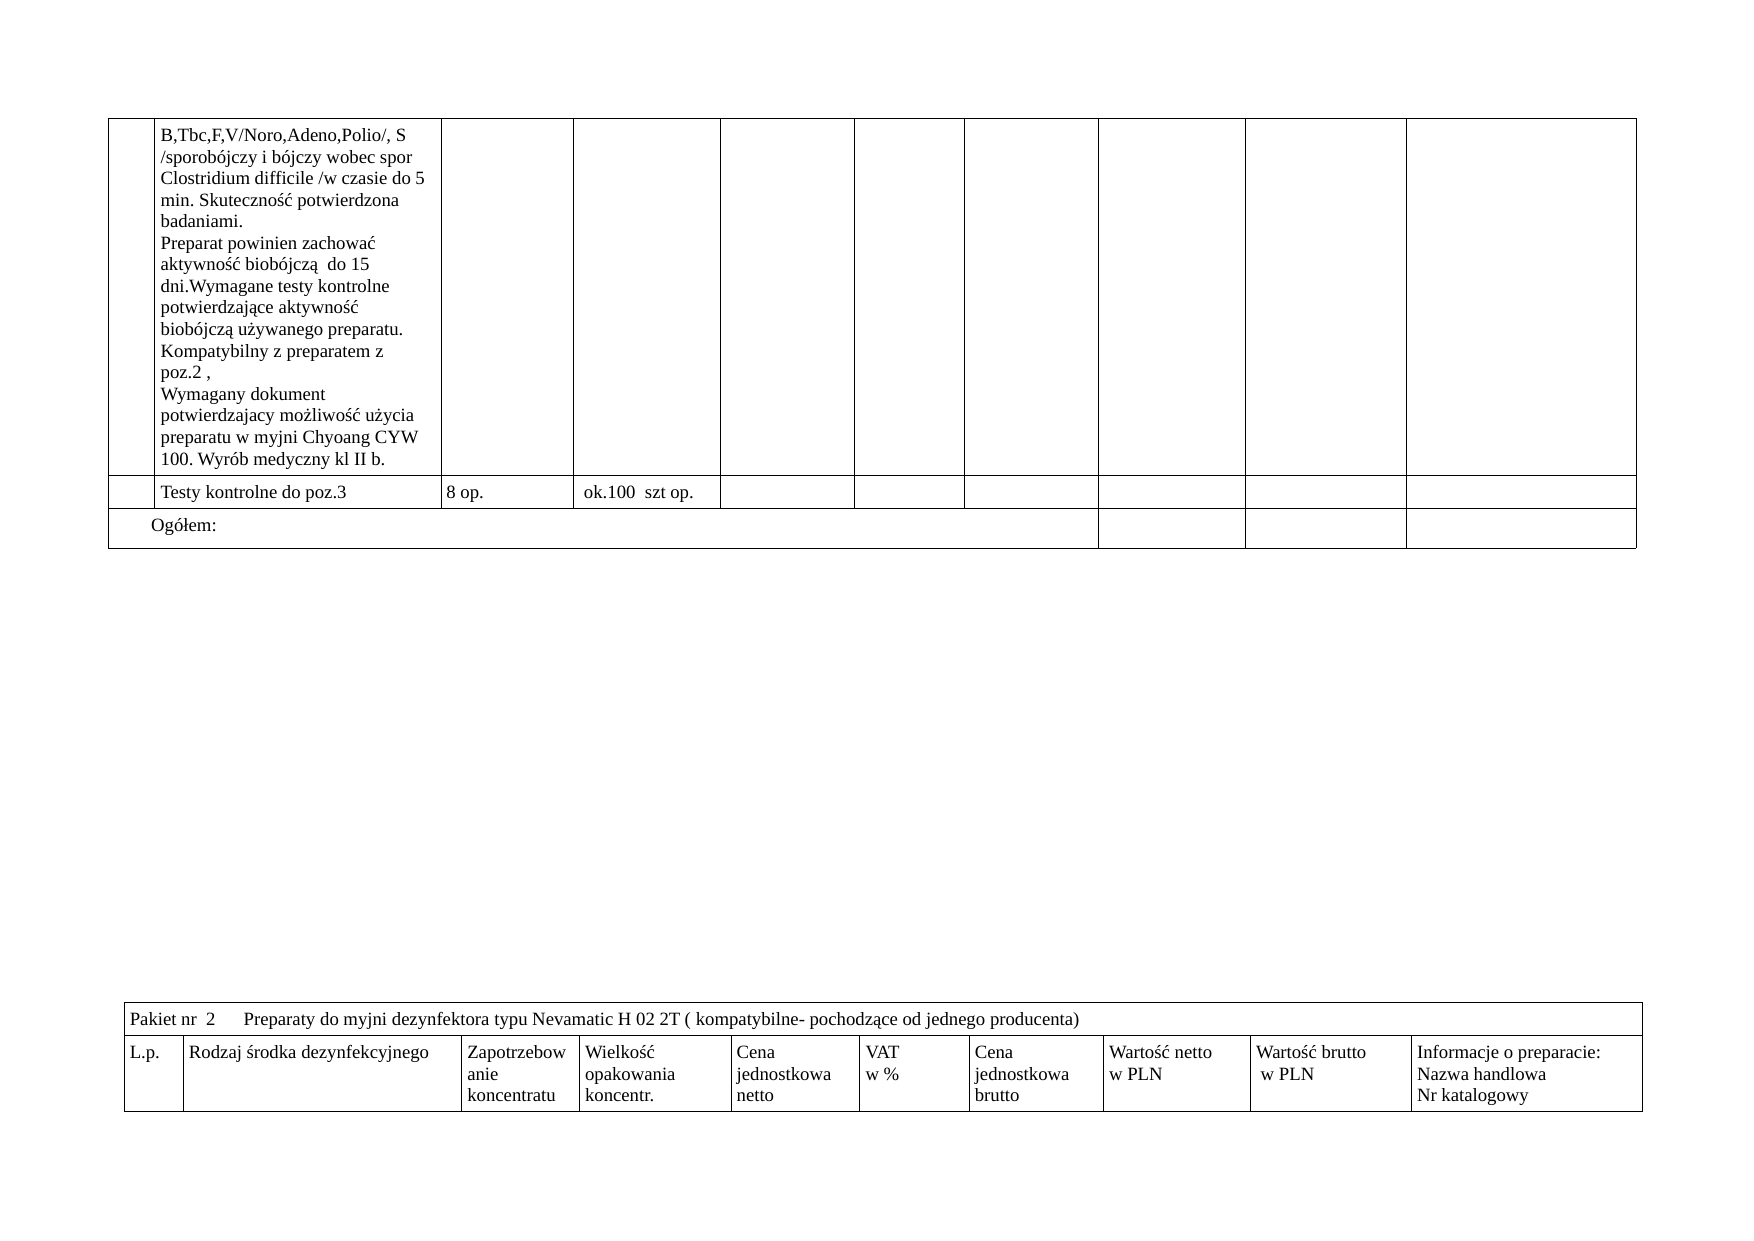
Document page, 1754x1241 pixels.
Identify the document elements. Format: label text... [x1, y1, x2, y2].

table_cell [1407, 119, 1636, 475]
table_cell Zapotrzebowanie koncentratu [462, 1036, 579, 1111]
table_cell [1099, 476, 1245, 508]
table_cell VAT w % [860, 1036, 969, 1111]
table_cell [721, 119, 854, 475]
table_cell [965, 476, 1098, 508]
table_cell Cena jednostkowa brutto [970, 1036, 1103, 1111]
table_cell [855, 476, 964, 508]
table_cell [855, 119, 964, 475]
table_cell [721, 476, 854, 508]
table_cell [1099, 509, 1245, 548]
table_cell L.p. [125, 1036, 183, 1111]
table_cell ok.100 szt op. [574, 476, 720, 508]
table_cell Rodzaj środka dezynfekcyjnego [184, 1036, 461, 1111]
table_cell [1407, 476, 1636, 508]
table_header Pakiet nr 2 Preparaty do myjni dezynfektora typu Nevamatic H 02 2T ( kompatybilne- pochodzące od jednego producenta) [125, 1003, 1642, 1035]
table_cell Wielkość opakowania koncentr. [580, 1036, 731, 1111]
table_cell B,Tbc,F,V/Noro,Adeno,Polio/, S /sporobójczy i bójczy wobec spor Clostridium difficile /w czasie do 5 min. Skuteczność potwierdzona badaniami. Preparat powinien zachować aktywność biobójczą do 15 dni.Wymagane testy kontrolne potwierdzające aktywność biobójczą używanego preparatu. Kompatybilny z preparatem z poz.2 , Wymagany dokument potwierdzajacy możliwość użycia preparatu w myjni Chyoang CYW 100. Wyrób medyczny kl II b. [155, 119, 441, 475]
table_cell Ogółem: [109, 509, 1098, 548]
table_cell [109, 119, 154, 475]
table_cell [1246, 509, 1406, 548]
table_cell [442, 119, 573, 475]
table_cell [1407, 509, 1636, 548]
table_cell Testy kontrolne do poz.3 [155, 476, 441, 508]
table_cell [965, 119, 1098, 475]
table_cell [1246, 476, 1406, 508]
table_cell Cena jednostkowa netto [732, 1036, 859, 1111]
table_cell [574, 119, 720, 475]
table_cell Informacje o preparacie: Nazwa handlowa Nr katalogowy [1412, 1036, 1642, 1111]
table_cell [1099, 119, 1245, 475]
table_cell Wartość netto w PLN [1104, 1036, 1250, 1111]
table_cell 8 op. [442, 476, 573, 508]
table_cell [109, 476, 154, 508]
table_cell Wartość brutto w PLN [1251, 1036, 1411, 1111]
table_cell [1246, 119, 1406, 475]
